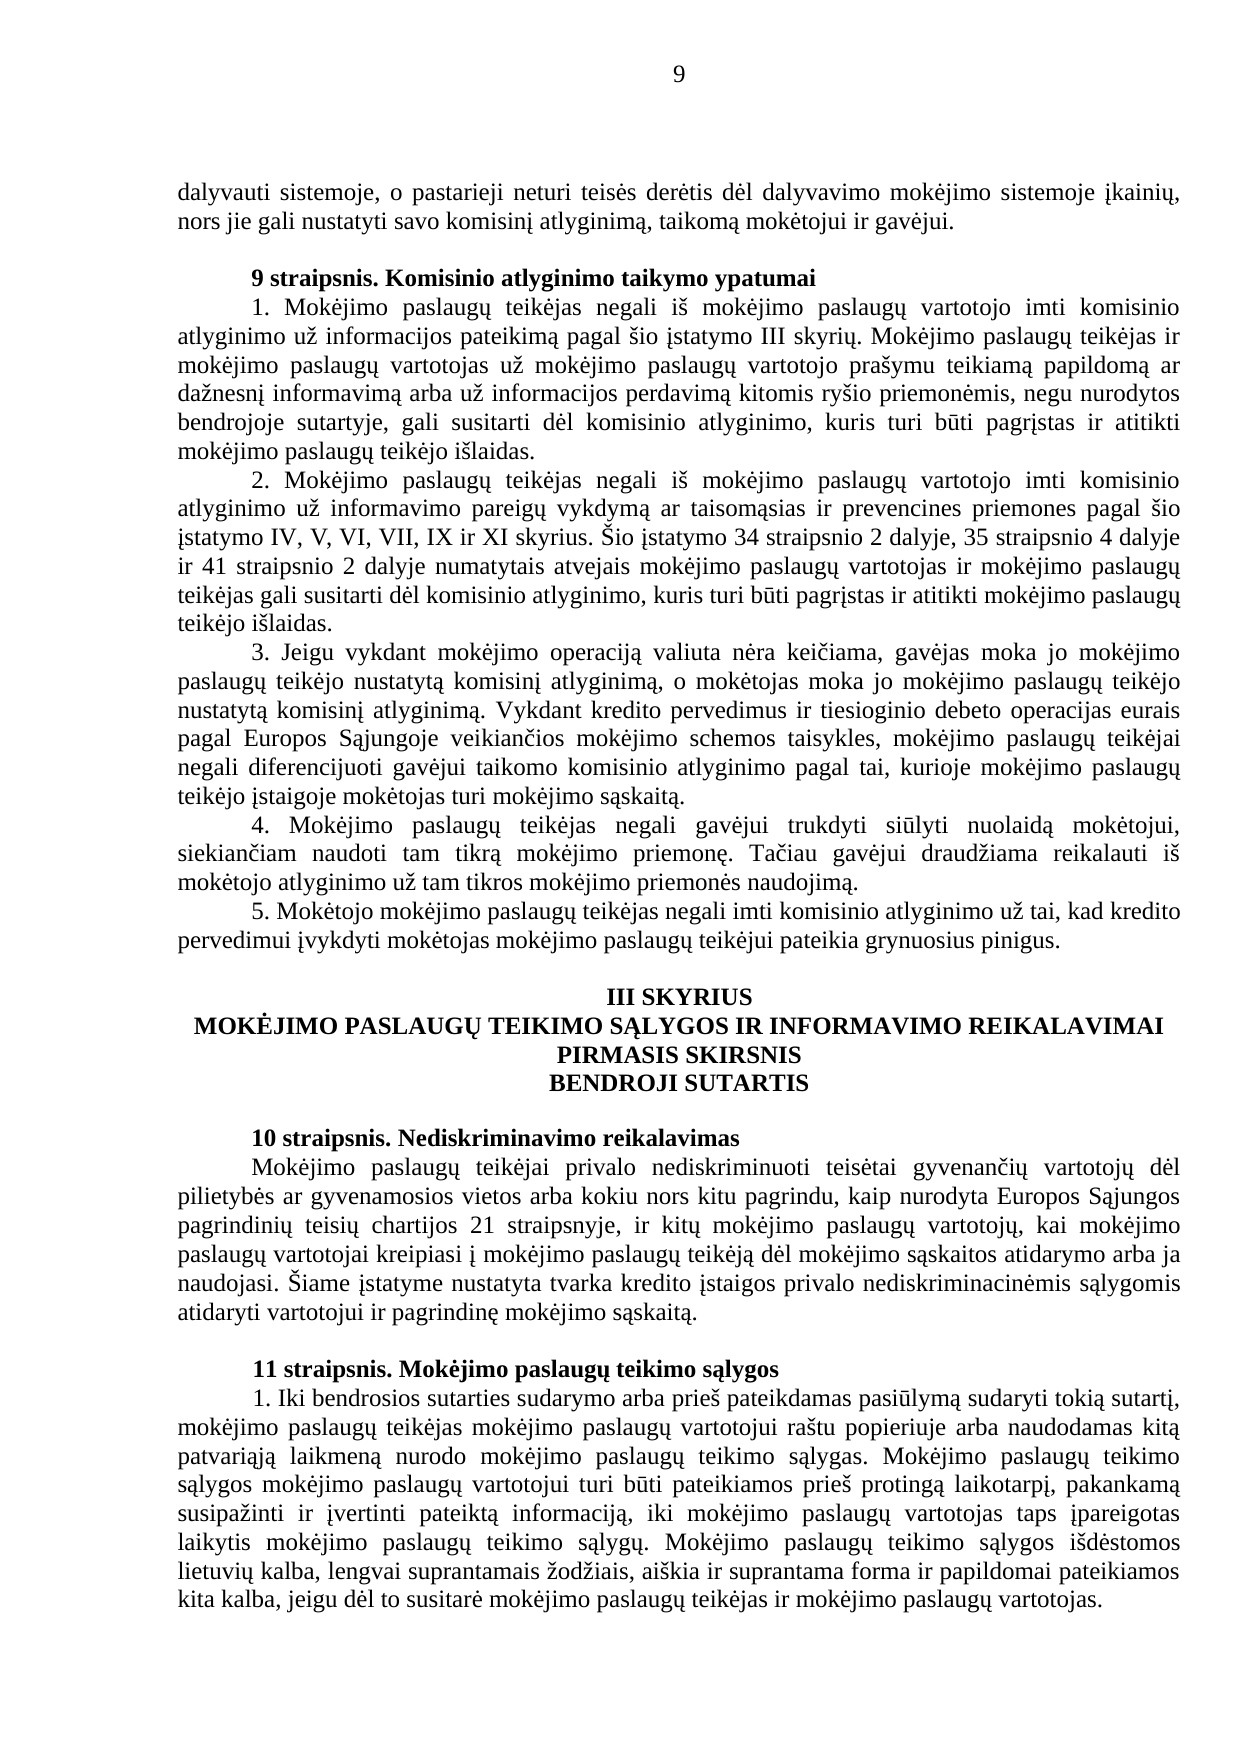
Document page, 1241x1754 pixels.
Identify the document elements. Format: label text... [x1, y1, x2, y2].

text BENDROJI SUTARTIS [177, 1068, 1181, 1097]
text 5. Mokėtojo mokėjimo paslaugų teikėjas negali imti komisinio atlyginimo už tai, kad kredito pervedimui įvykdyti mokėtojas mokėjimo paslaugų teikėjui pateikia grynuosius pinigus. [177, 896, 1181, 953]
text 3. Jeigu vykdant mokėjimo operaciją valiuta nėra keičiama, gavėjas moka jo mokėjimo paslaugų teikėjo nustatytą komisinį atlyginimą, o mokėtojas moka jo mokėjimo paslaugų teikėjo nustatytą komisinį atlyginimą. Vykdant kredito pervedimus ir tiesioginio debeto operacijas eurais pagal Europos Sąjungoje veikiančios mokėjimo schemos taisykles, mokėjimo paslaugų teikėjai negali diferencijuoti gavėjui taikomo komisinio atlyginimo pagal tai, kurioje mokėjimo paslaugų teikėjo įstaigoje mokėtojas turi mokėjimo sąskaitą. [177, 637, 1181, 810]
text 9 straipsnis. Komisinio atlyginimo taikymo ypatumai [177, 263, 1181, 292]
text dalyvauti sistemoje, o pastarieji neturi teisės derėtis dėl dalyvavimo mokėjimo sistemoje įkainių, nors jie gali nustatyti savo komisinį atlyginimą, taikomą mokėtojui ir gavėjui. [177, 177, 1181, 235]
text 4. Mokėjimo paslaugų teikėjas negali gavėjui trukdyti siūlyti nuolaidą mokėtojui, siekiančiam naudoti tam tikrą mokėjimo priemonę. Tačiau gavėjui draudžiama reikalauti iš mokėtojo atlyginimo už tam tikros mokėjimo priemonės naudojimą. [177, 810, 1181, 896]
text 10 straipsnis. Nediskriminavimo reikalavimas [177, 1123, 1181, 1152]
text III SKYRIUS [177, 982, 1181, 1011]
text 11 straipsnis. Mokėjimo paslaugų teikimo sąlygos [177, 1354, 1181, 1383]
text PIRMASIS SKIRSNIS [177, 1040, 1181, 1068]
text Mokėjimo paslaugų teikėjai privalo nediskriminuoti teisėtai gyvenančių vartotojų dėl pilietybės ar gyvenamosios vietos arba kokiu nors kitu pagrindu, kaip nurodyta Europos Sąjungos pagrindinių teisių chartijos 21 straipsnyje, ir kitų mokėjimo paslaugų vartotojų, kai mokėjimo paslaugų vartotojai kreipiasi į mokėjimo paslaugų teikėją dėl mokėjimo sąskaitos atidarymo arba ja naudojasi. Šiame įstatyme nustatyta tvarka kredito įstaigos privalo nediskriminacinėmis sąlygomis atidaryti vartotojui ir pagrindinę mokėjimo sąskaitą. [177, 1152, 1181, 1325]
text 1. Mokėjimo paslaugų teikėjas negali iš mokėjimo paslaugų vartotojo imti komisinio atlyginimo už informacijos pateikimą pagal šio įstatymo III skyrių. Mokėjimo paslaugų teikėjas ir mokėjimo paslaugų vartotojas už mokėjimo paslaugų vartotojo prašymu teikiamą papildomą ar dažnesnį informavimą arba už informacijos perdavimą kitomis ryšio priemonėmis, negu nurodytos bendrojoje sutartyje, gali susitarti dėl komisinio atlyginimo, kuris turi būti pagrįstas ir atitikti mokėjimo paslaugų teikėjo išlaidas. [177, 292, 1181, 465]
text MOKĖJIMO PASLAUGŲ TEIKIMO SĄLYGOS IR INFORMAVIMO REIKALAVIMAI [177, 1011, 1181, 1040]
text 1. Iki bendrosios sutarties sudarymo arba prieš pateikdamas pasiūlymą sudaryti tokią sutartį, mokėjimo paslaugų teikėjas mokėjimo paslaugų vartotojui raštu popieriuje arba naudodamas kitą patvariąją laikmeną nurodo mokėjimo paslaugų teikimo sąlygas. Mokėjimo paslaugų teikimo sąlygos mokėjimo paslaugų vartotojui turi būti pateikiamos prieš protingą laikotarpį, pakankamą susipažinti ir įvertinti pateiktą informaciją, iki mokėjimo paslaugų vartotojas taps įpareigotas laikytis mokėjimo paslaugų teikimo sąlygų. Mokėjimo paslaugų teikimo sąlygos išdėstomos lietuvių kalba, lengvai suprantamais žodžiais, aiškia ir suprantama forma ir papildomai pateikiamos kita kalba, jeigu dėl to susitarė mokėjimo paslaugų teikėjas ir mokėjimo paslaugų vartotojas. [177, 1383, 1181, 1613]
text 2. Mokėjimo paslaugų teikėjas negali iš mokėjimo paslaugų vartotojo imti komisinio atlyginimo už informavimo pareigų vykdymą ar taisomąsias ir prevencines priemones pagal šio įstatymo IV, V, VI, VII, IX ir XI skyrius. Šio įstatymo 34 straipsnio 2 dalyje, 35 straipsnio 4 dalyje ir 41 straipsnio 2 dalyje numatytais atvejais mokėjimo paslaugų vartotojas ir mokėjimo paslaugų teikėjas gali susitarti dėl komisinio atlyginimo, kuris turi būti pagrįstas ir atitikti mokėjimo paslaugų teikėjo išlaidas. [177, 465, 1181, 637]
